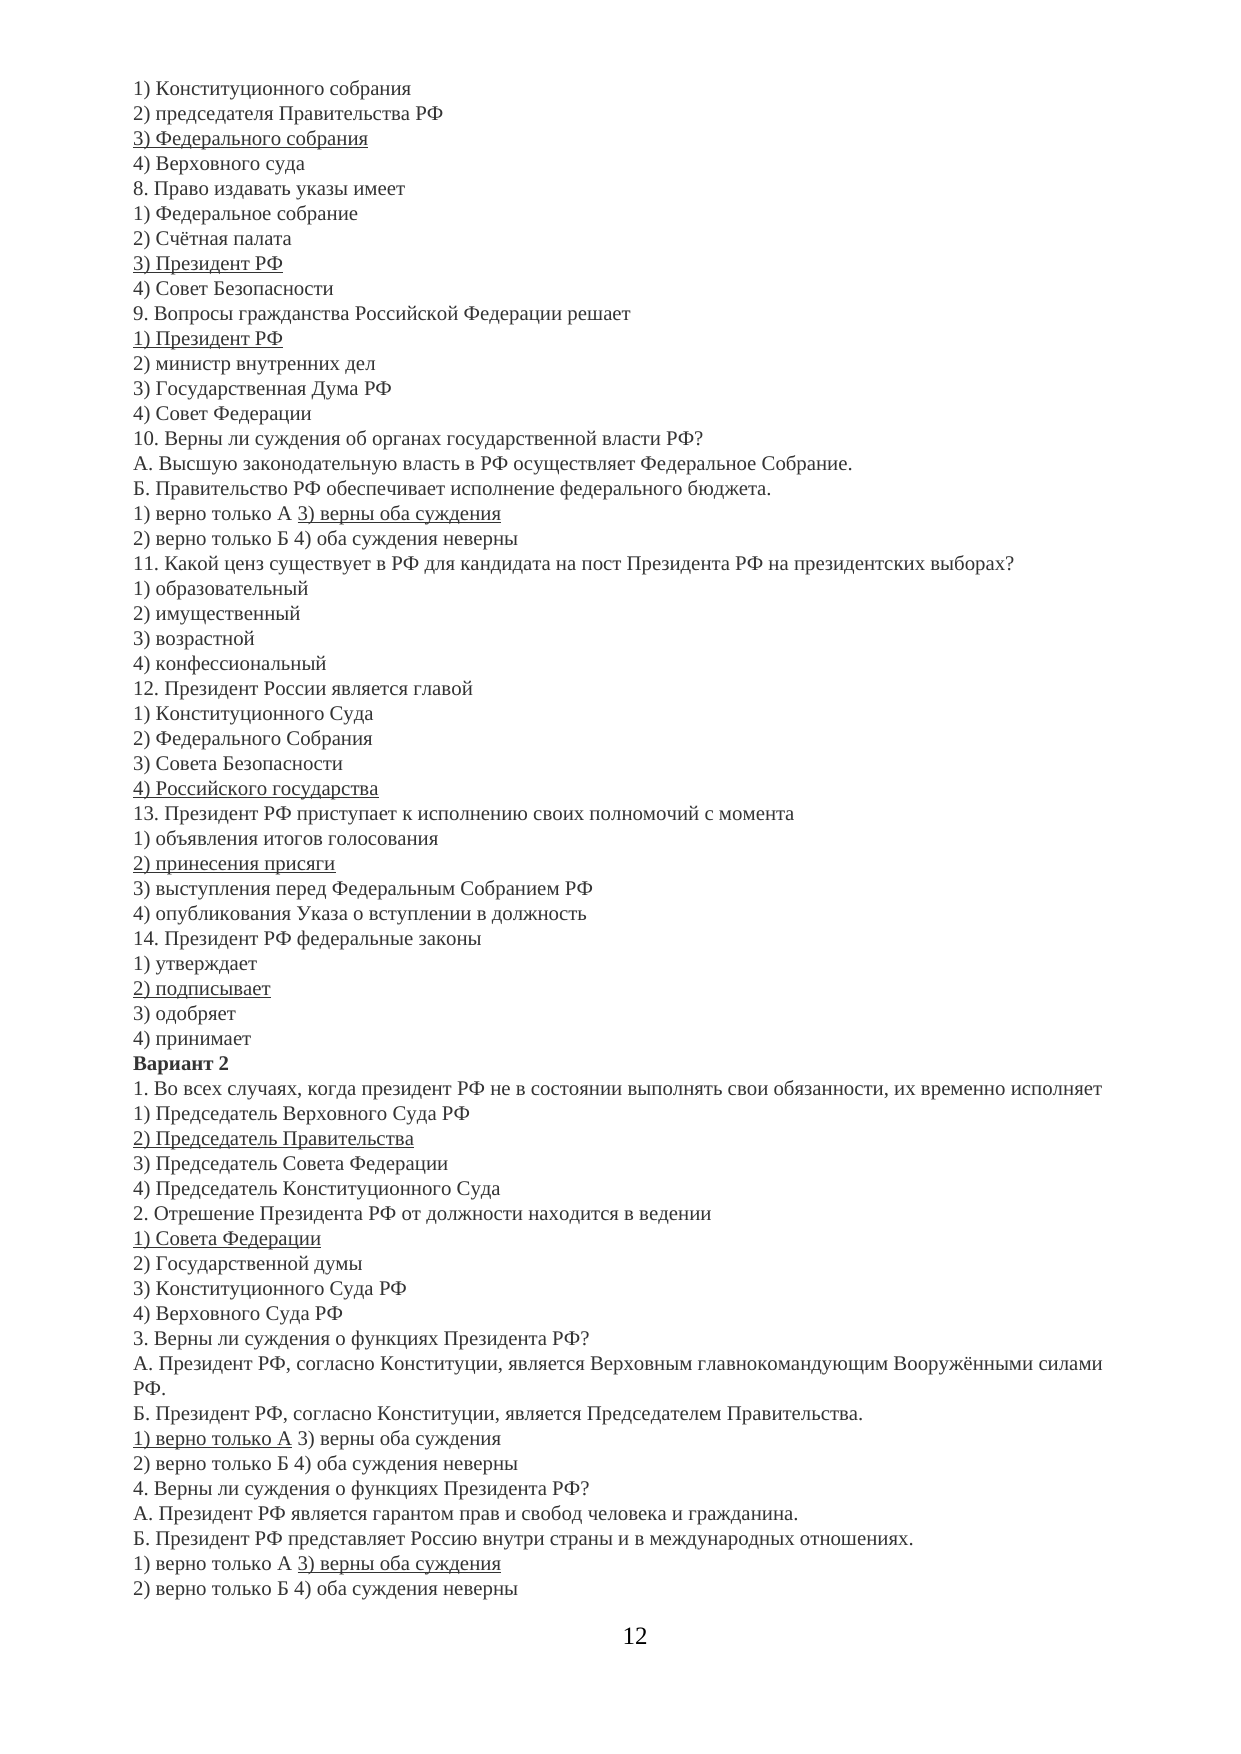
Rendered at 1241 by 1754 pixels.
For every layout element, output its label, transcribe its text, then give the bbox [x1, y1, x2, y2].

text 3) Федерального собрания [133, 125, 1137, 150]
text 4) Верховного суда [133, 150, 1137, 175]
text 12. Президент России является главой [133, 675, 1137, 700]
text 4) Совет Федерации [133, 400, 1137, 425]
text А. Президент РФ является гарантом прав и свобод человека и гражданина. [133, 1500, 1137, 1525]
text 2) верно только Б 4) оба суждения неверны [133, 1450, 1137, 1475]
text 13. Президент РФ приступает к исполнению своих полномочий с момента [133, 800, 1137, 825]
text 3. Верны ли суждения о функциях Президента РФ? [133, 1325, 1137, 1350]
text 4) принимает [133, 1025, 1137, 1050]
text 2) верно только Б 4) оба суждения неверны [133, 1575, 1137, 1600]
text 4) Верховного Суда РФ [133, 1300, 1137, 1325]
text 4. Верны ли суждения о функциях Президента РФ? [133, 1475, 1137, 1500]
text 4) Председатель Конституционного Суда [133, 1175, 1137, 1200]
text 2) Федерального Собрания [133, 725, 1137, 750]
text 2) министр внутренних дел [133, 350, 1137, 375]
text Б. Президент РФ, согласно Конституции, является Председателем Правительства. [133, 1400, 1137, 1425]
text 1) образовательный [133, 575, 1137, 600]
text 4) Совет Безопасности [133, 275, 1137, 300]
text 2) верно только Б 4) оба суждения неверны [133, 525, 1137, 550]
text 1) верно только А 3) верны оба суждения [133, 500, 1137, 525]
text 8. Право издавать указы имеет [133, 175, 1137, 200]
text 2) Государственной думы [133, 1250, 1137, 1275]
text 2) имущественный [133, 600, 1137, 625]
text 3) Государственная Дума РФ [133, 375, 1137, 400]
text 1) утверждает [133, 950, 1137, 975]
text Б. Правительство РФ обеспечивает исполнение федерального бюджета. [133, 475, 1137, 500]
text 1) Председатель Верховного Суда РФ [133, 1100, 1137, 1125]
text А. Президент РФ, согласно Конституции, является Верховным главнокомандующим Вооружёнными силами РФ. [133, 1350, 1137, 1400]
text 2) принесения присяги [133, 850, 1137, 875]
text 4) конфессиональный [133, 650, 1137, 675]
text 2) Счётная палата [133, 225, 1137, 250]
text 1) Президент РФ [133, 325, 1137, 350]
text 3) Конституционного Суда РФ [133, 1275, 1137, 1300]
text 3) выступления перед Федеральным Собранием РФ [133, 875, 1137, 900]
text 2) подписывает [133, 975, 1137, 1000]
text 3) Председатель Совета Федерации [133, 1150, 1137, 1175]
text 2) председателя Правительства РФ [133, 100, 1137, 125]
text А. Высшую законодательную власть в РФ осуществляет Федеральное Собрание. [133, 450, 1137, 475]
text 3) возрастной [133, 625, 1137, 650]
text 1) Конституционного собрания [133, 75, 1137, 100]
text 4) Российского государства [133, 775, 1137, 800]
text 2. Отрешение Президента РФ от должности находится в ведении [133, 1200, 1137, 1225]
text 10. Верны ли суждения об органах государственной власти РФ? [133, 425, 1137, 450]
text 3) Президент РФ [133, 250, 1137, 275]
text 14. Президент РФ федеральные законы [133, 925, 1137, 950]
text 1) Конституционного Суда [133, 700, 1137, 725]
text Вариант 2 [133, 1050, 1137, 1075]
text 1) верно только А 3) верны оба суждения [133, 1550, 1137, 1575]
text 2) Председатель Правительства [133, 1125, 1137, 1150]
text Б. Президент РФ представляет Россию внутри страны и в международных отношениях. [133, 1525, 1137, 1550]
text 1. Во всех случаях, когда президент РФ не в состоянии выполнять свои обязанности, их временно исполняет [133, 1075, 1137, 1100]
text 1) объявления итогов голосования [133, 825, 1137, 850]
text 1) Совета Федерации [133, 1225, 1137, 1250]
text 3) Совета Безопасности [133, 750, 1137, 775]
text 9. Вопросы гражданства Российской Федерации решает [133, 300, 1137, 325]
text 3) одобряет [133, 1000, 1137, 1025]
text 4) опубликования Указа о вступлении в должность [133, 900, 1137, 925]
text 1) верно только А 3) верны оба суждения [133, 1425, 1137, 1450]
text 11. Какой ценз существует в РФ для кандидата на пост Президента РФ на президентских выборах? [133, 550, 1137, 575]
text 1) Федеральное собрание [133, 200, 1137, 225]
